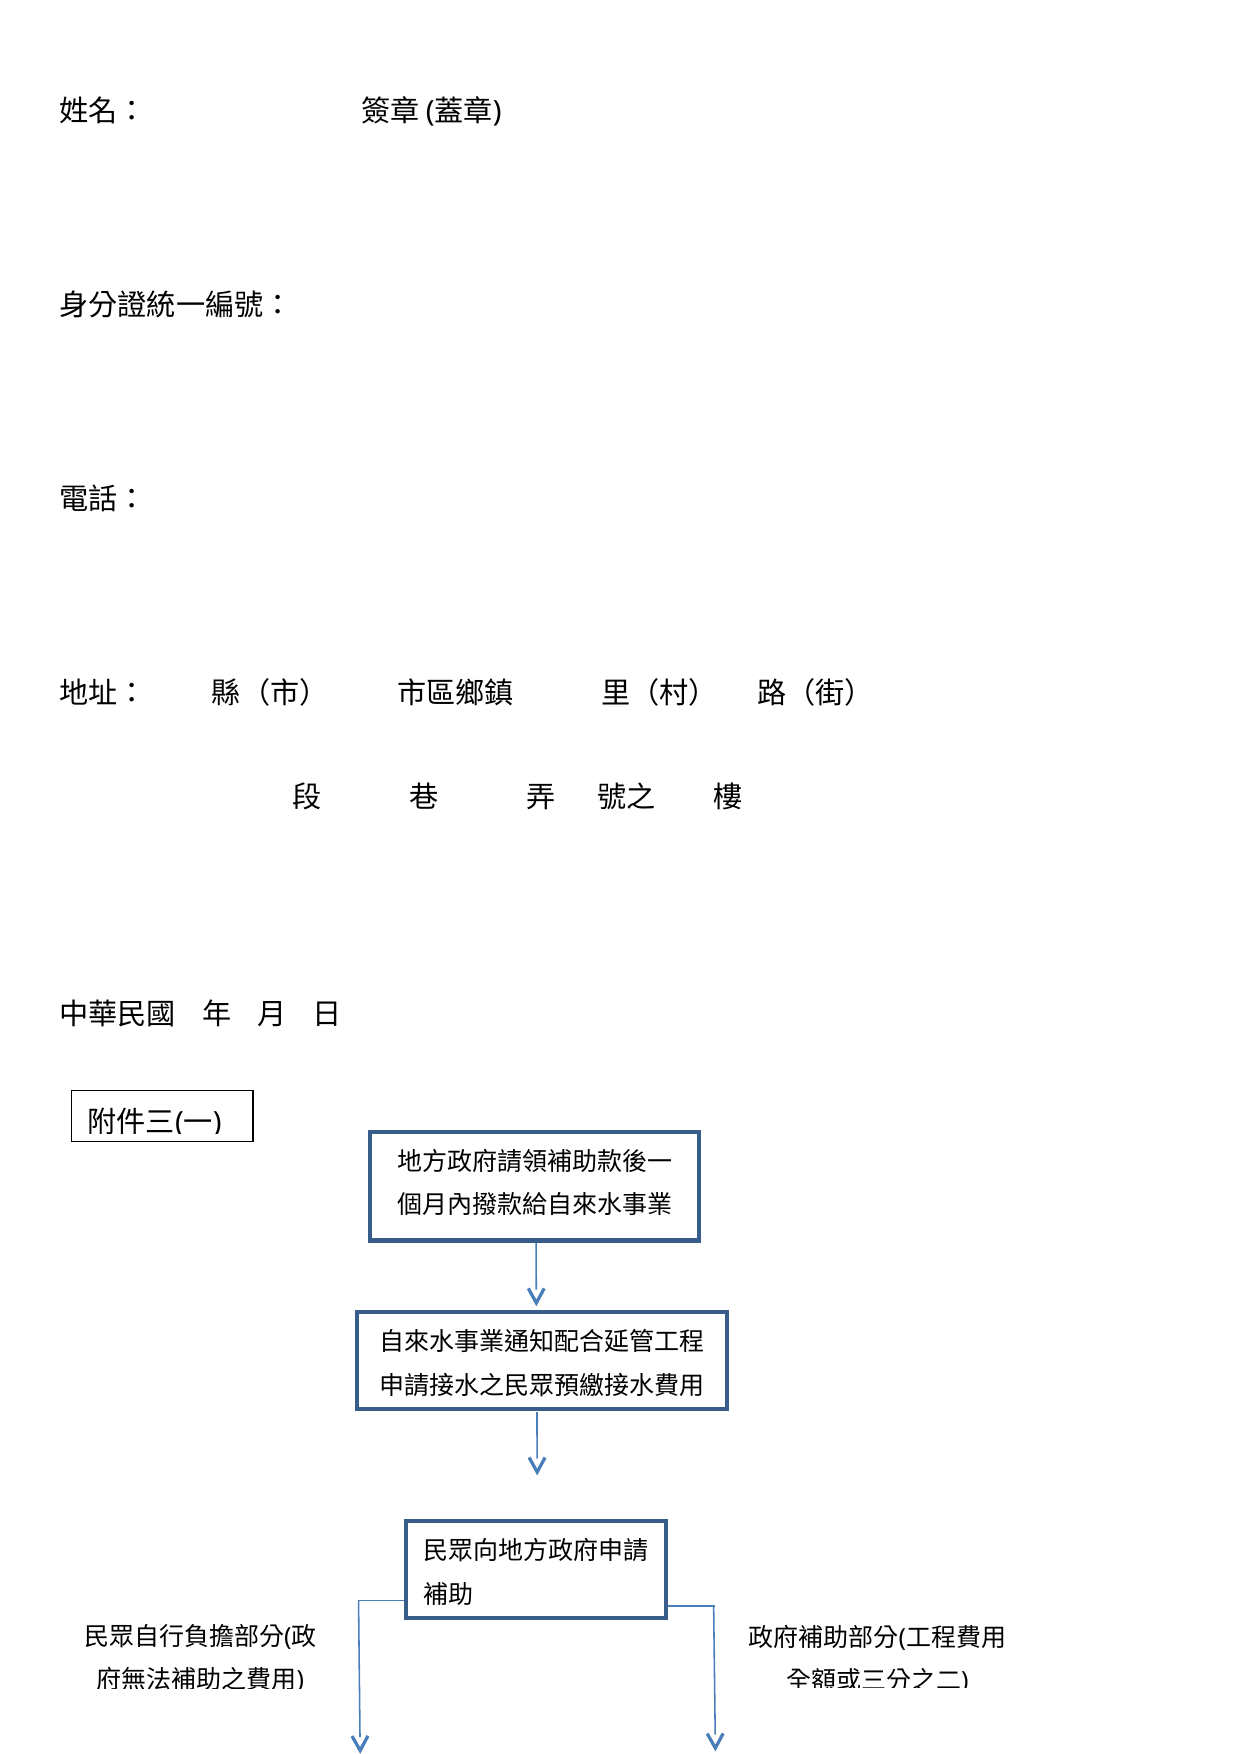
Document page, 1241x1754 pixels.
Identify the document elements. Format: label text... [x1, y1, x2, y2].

text 民眾自行負擔部分(政府無法補助之費用) [72, 1616, 329, 1689]
text 民眾向地方政府申請補助 [423, 1531, 649, 1608]
text 地址： 縣（市） 市區鄉鎮 里（村） 路（街） [59, 653, 1137, 728]
text 政府補助部分(工程費用全額或三分之二) [747, 1617, 1006, 1688]
text 電話： [59, 459, 1137, 534]
text 姓名： 簽章 (蓋章) [59, 72, 1137, 147]
text 身分證統一編號： [59, 265, 1137, 340]
text 地方政府請領補助款後一個月內撥款給自來水事業 [387, 1141, 682, 1221]
text 段 巷 弄 號之 樓 [59, 757, 1137, 832]
text 中華民國 年 月 日 [59, 974, 1137, 1049]
text 附件三(一) [87, 1099, 237, 1133]
text 自來水事業通知配合延管工程申請接水之民眾預繳接水費用 [374, 1322, 710, 1399]
